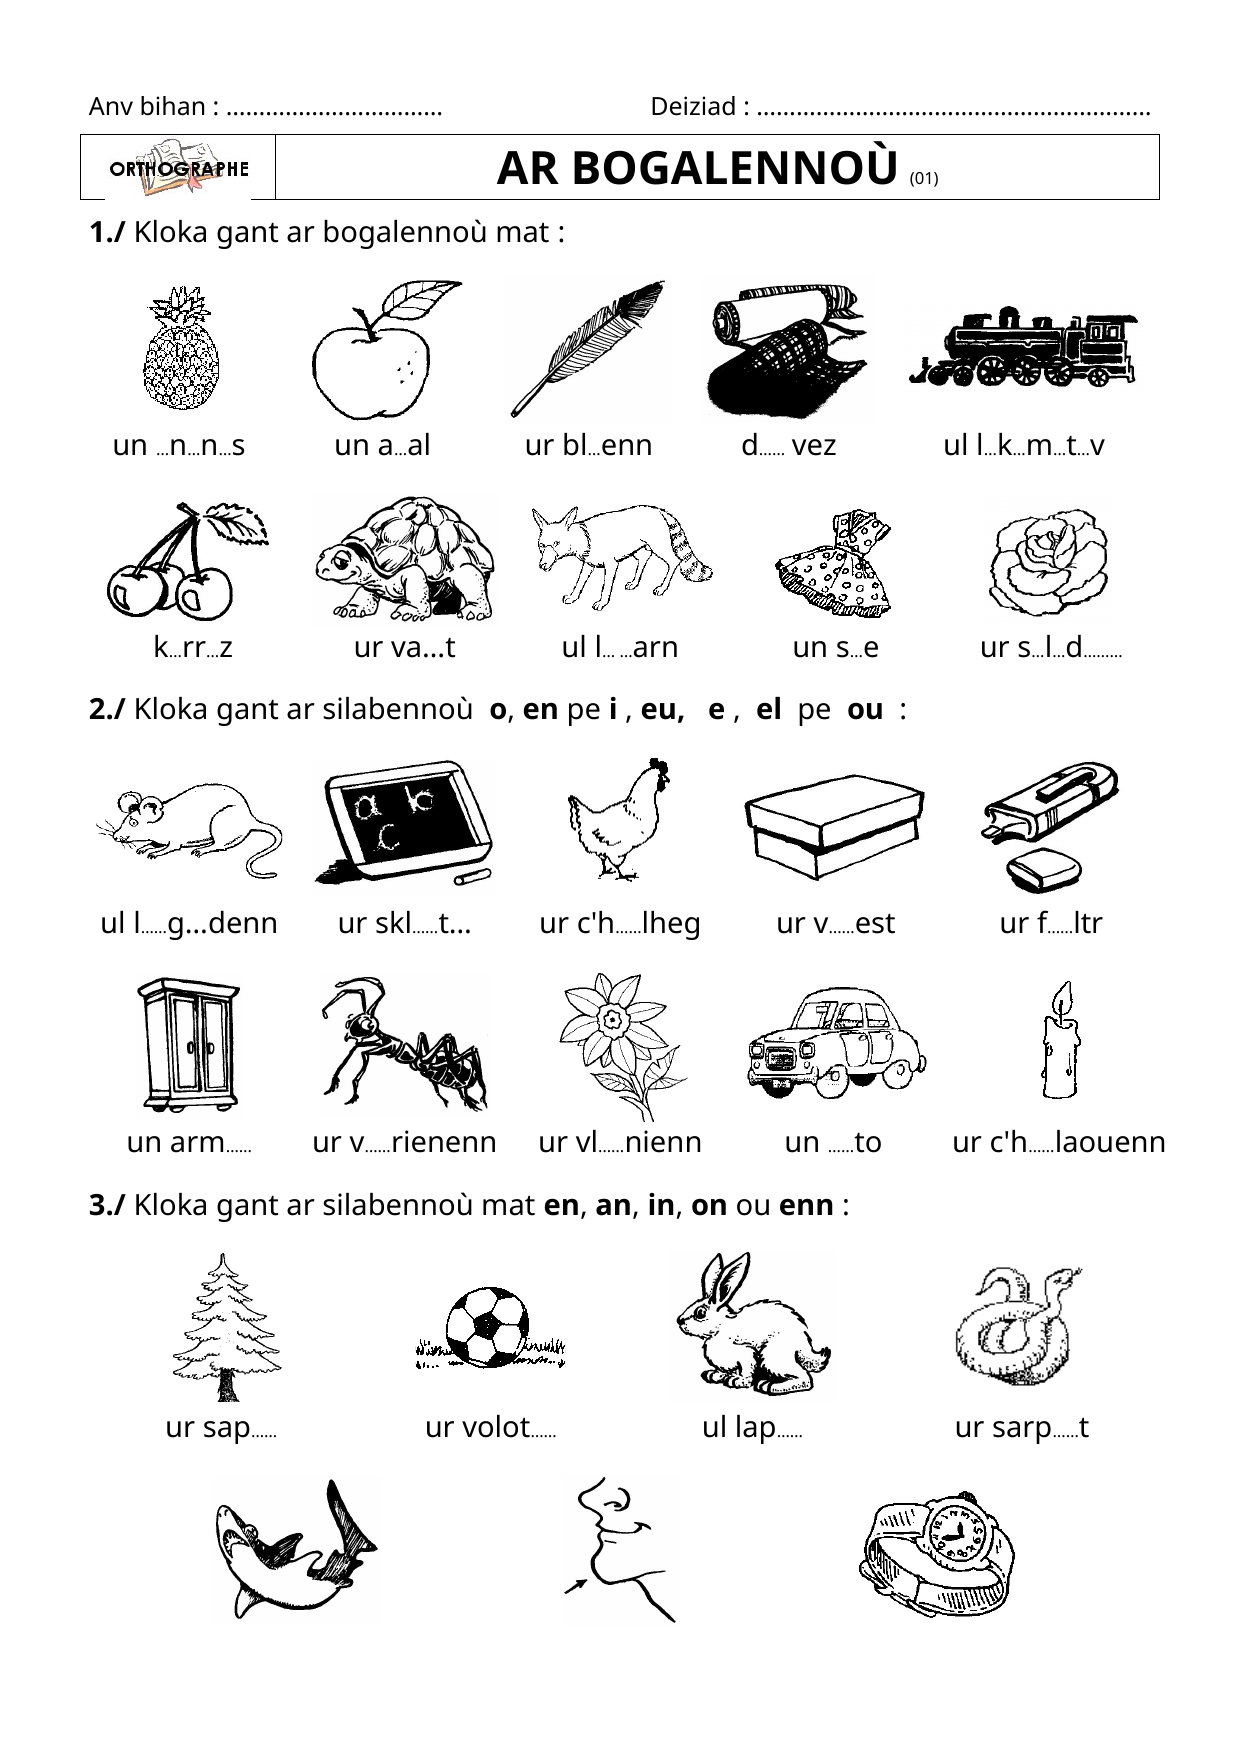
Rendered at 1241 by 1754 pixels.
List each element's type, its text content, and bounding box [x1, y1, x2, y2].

table_cell un arm…… [81, 1121, 297, 1161]
table_header Anv bihan : …………………………… [81, 89, 517, 123]
table_header [81, 971, 297, 1121]
table_header [81, 1246, 361, 1406]
table_header [297, 751, 512, 902]
table_cell ur v……rienenn [297, 1121, 512, 1161]
picture [212, 1476, 382, 1624]
table_cell d…… vez [689, 425, 889, 464]
table_header [276, 493, 297, 626]
picture [105, 135, 252, 199]
table_header [81, 135, 251, 200]
table_header [512, 751, 544, 902]
table_header [297, 493, 311, 626]
table_header [728, 751, 943, 902]
table_header [81, 274, 103, 424]
table_header [728, 493, 943, 626]
table_cell ur s…l…d……… [943, 626, 1159, 666]
picture [736, 766, 935, 888]
table_header [696, 751, 728, 902]
table_header AR BOGALENNOÙ (01) [276, 135, 1159, 199]
table_header [512, 493, 728, 626]
table_cell ur v……est [728, 903, 943, 942]
table_header Deiziad : …………………………………………………… [517, 89, 1159, 123]
picture [983, 492, 1119, 626]
text 1./ Kloka gant ar bogalennoù mat : [89, 211, 1152, 251]
picture [134, 973, 244, 1119]
table_header [689, 274, 889, 424]
table_header [562, 1474, 728, 1627]
table_header [463, 274, 489, 424]
table_cell k…rr…z [81, 626, 297, 666]
table_cell un ……to [728, 1121, 938, 1161]
table_cell ur c'h……lheg [512, 903, 728, 942]
table_header [1119, 493, 1159, 626]
table_cell ur vl……nienn [512, 1121, 728, 1161]
table_header [512, 971, 549, 1121]
picture [103, 273, 255, 425]
picture [549, 970, 691, 1122]
picture [735, 979, 932, 1113]
table_cell ur sap…… [81, 1406, 361, 1446]
picture [311, 757, 498, 897]
picture [155, 1250, 287, 1402]
table_cell ul lap…… [620, 1406, 884, 1446]
picture [770, 494, 901, 625]
table_header [361, 1246, 620, 1406]
table_header [252, 135, 275, 199]
table_cell ur c'h……laouenn [938, 1121, 1180, 1161]
table_header [620, 1246, 884, 1406]
table_cell ur f……ltr [943, 903, 1159, 942]
table_cell ur volot…… [361, 1406, 620, 1446]
table_header [81, 751, 297, 902]
table_cell ur sarp……t [884, 1406, 1159, 1446]
table_cell ur bl…enn [489, 425, 689, 464]
picture [415, 1251, 566, 1401]
picture [669, 1250, 836, 1402]
table_cell ul l……g…denn [81, 903, 297, 942]
picture [311, 493, 498, 626]
picture [702, 274, 875, 423]
table_cell ul l…k…m…t…v [889, 425, 1159, 464]
table_header [938, 971, 1180, 1121]
table_header [255, 274, 276, 424]
table_cell ul l… …arn [512, 626, 728, 666]
table_header [673, 274, 689, 424]
picture [95, 768, 283, 885]
table_header [297, 971, 512, 1121]
table_header [276, 274, 302, 424]
picture [544, 751, 696, 903]
table_header [943, 493, 983, 626]
picture [523, 500, 717, 619]
table_header [81, 1474, 512, 1626]
table_header [943, 751, 1159, 902]
picture [975, 755, 1128, 898]
table_header [81, 493, 102, 626]
table_cell un a…al [276, 425, 489, 464]
table_cell un …n…n…s [81, 425, 276, 464]
picture [846, 1474, 1040, 1626]
table_header [691, 971, 728, 1121]
table_cell ur skl……t… [297, 903, 512, 942]
picture [561, 1474, 679, 1626]
picture [941, 1251, 1102, 1401]
picture [102, 493, 276, 626]
table_header [884, 1246, 1159, 1406]
table_cell un s…e [728, 626, 943, 666]
text 3./ Kloka gant ar silabennoù mat en, an, in, on ou enn : [89, 1184, 1152, 1223]
table_header [498, 493, 512, 626]
picture [318, 974, 491, 1118]
picture [302, 274, 463, 424]
table_header [889, 274, 1159, 424]
table_header [728, 1474, 1159, 1627]
table_cell ur va…t [297, 626, 512, 666]
picture [987, 973, 1132, 1118]
table_header [512, 1474, 561, 1626]
picture [504, 274, 673, 424]
table_header [728, 971, 938, 1121]
table_header [489, 274, 504, 424]
text 2./ Kloka gant ar silabennoù o, en pe i , eu, e , el pe ou : [89, 688, 1152, 728]
picture [901, 301, 1146, 396]
